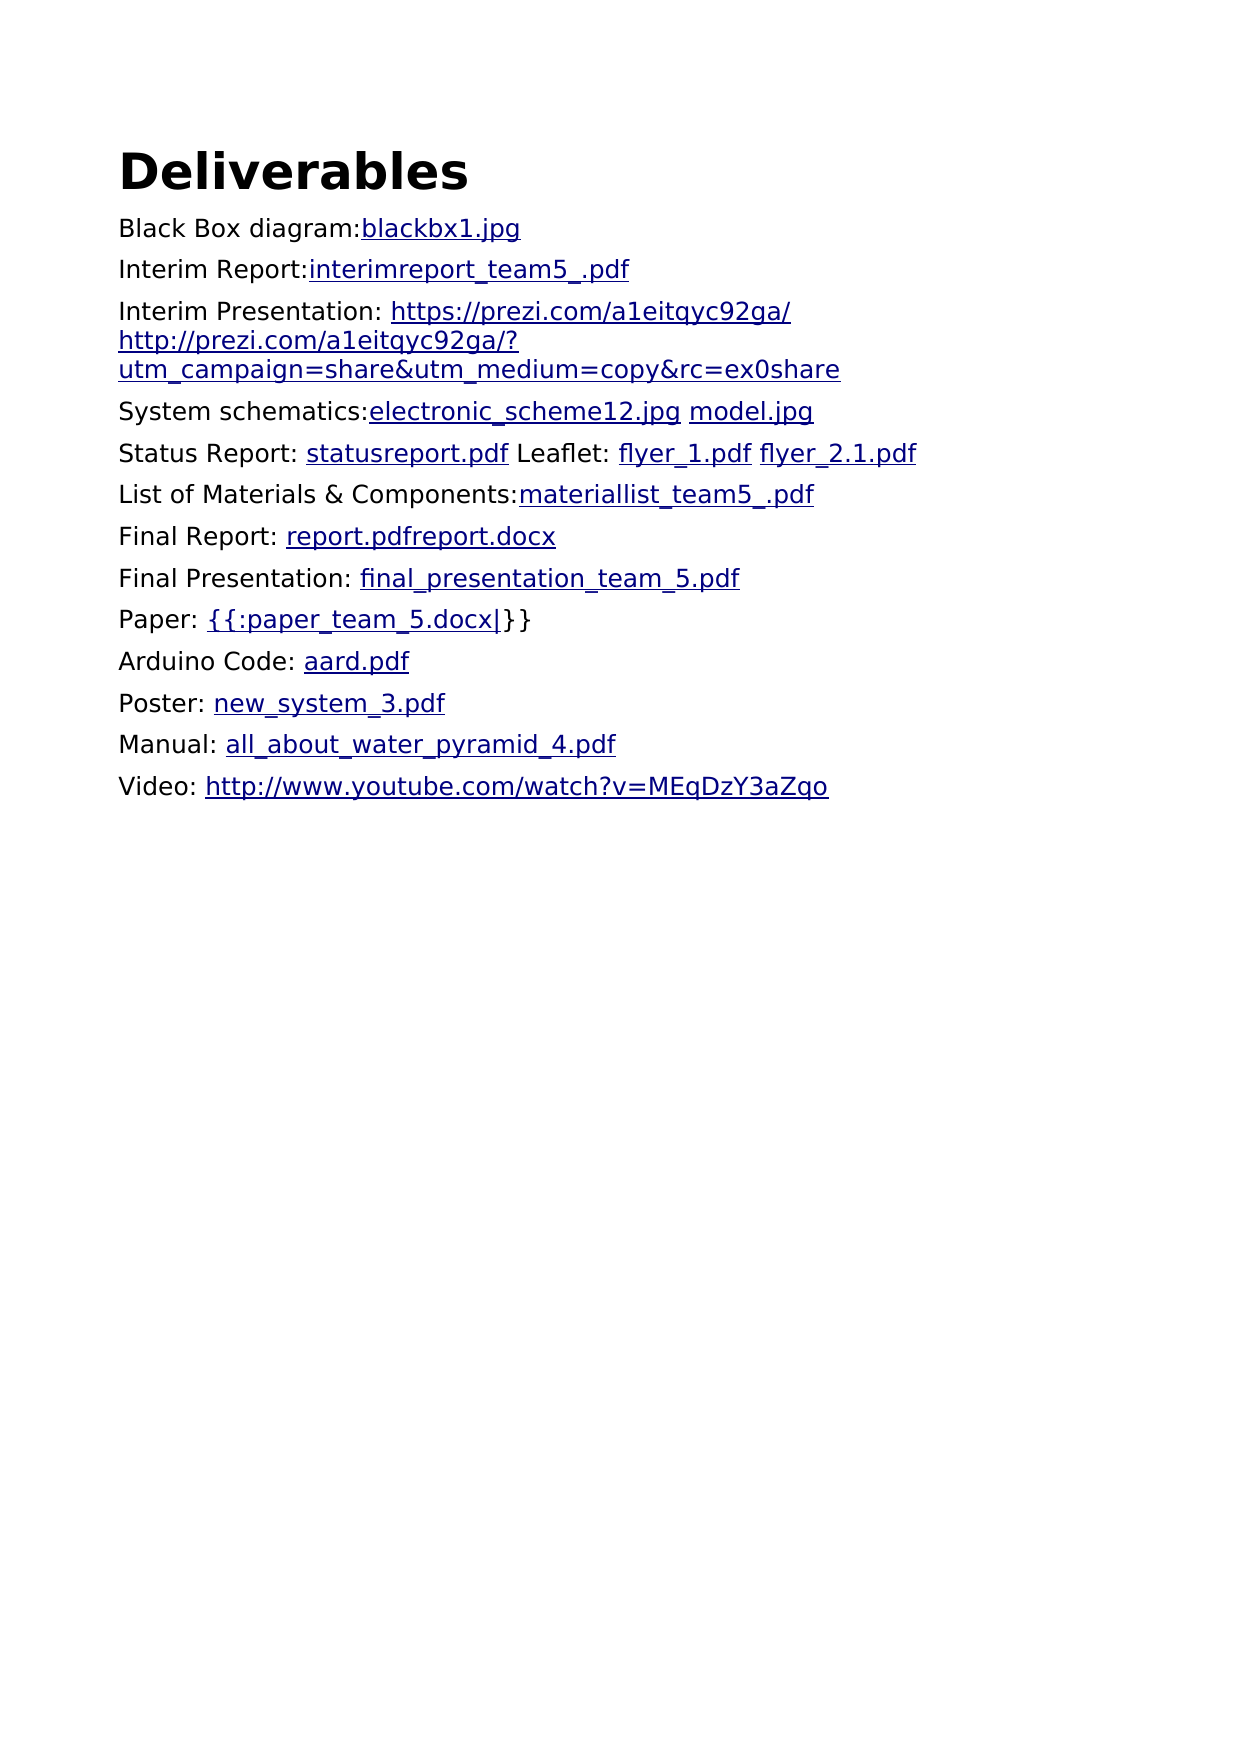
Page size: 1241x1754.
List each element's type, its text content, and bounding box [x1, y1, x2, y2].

text Interim Presentation: https://prezi.com/a1eitqyc92ga/ http://prezi.com/a1eitqyc92ga/?utm_campaign=share&utm_medium=copy&rc=ex0share [118, 297, 1122, 385]
text Black Box diagram:blackbx1.jpg [118, 214, 1122, 243]
text Status Report: statusreport.pdf Leaflet: flyer_1.pdf flyer_2.1.pdf [118, 439, 1122, 468]
text Interim Report:interimreport_team5_.pdf [118, 256, 1122, 285]
text Final Presentation: final_presentation_team_5.pdf [118, 564, 1122, 593]
text Manual: all_about_water_pyramid_4.pdf [118, 731, 1122, 760]
subtitle Deliverables [118, 143, 1122, 201]
text Paper: {{:paper_team_5.docx|}} [118, 606, 1122, 635]
text System schematics:electronic_scheme12.jpg model.jpg [118, 397, 1122, 426]
text List of Materials & Components:materiallist_team5_.pdf [118, 481, 1122, 510]
text Poster: new_system_3.pdf [118, 689, 1122, 718]
text Arduino Code: aard.pdf [118, 647, 1122, 676]
text Final Report: report.pdfreport.docx [118, 522, 1122, 551]
text Video: http://www.youtube.com/watch?v=MEqDzY3aZqo [118, 772, 1122, 801]
